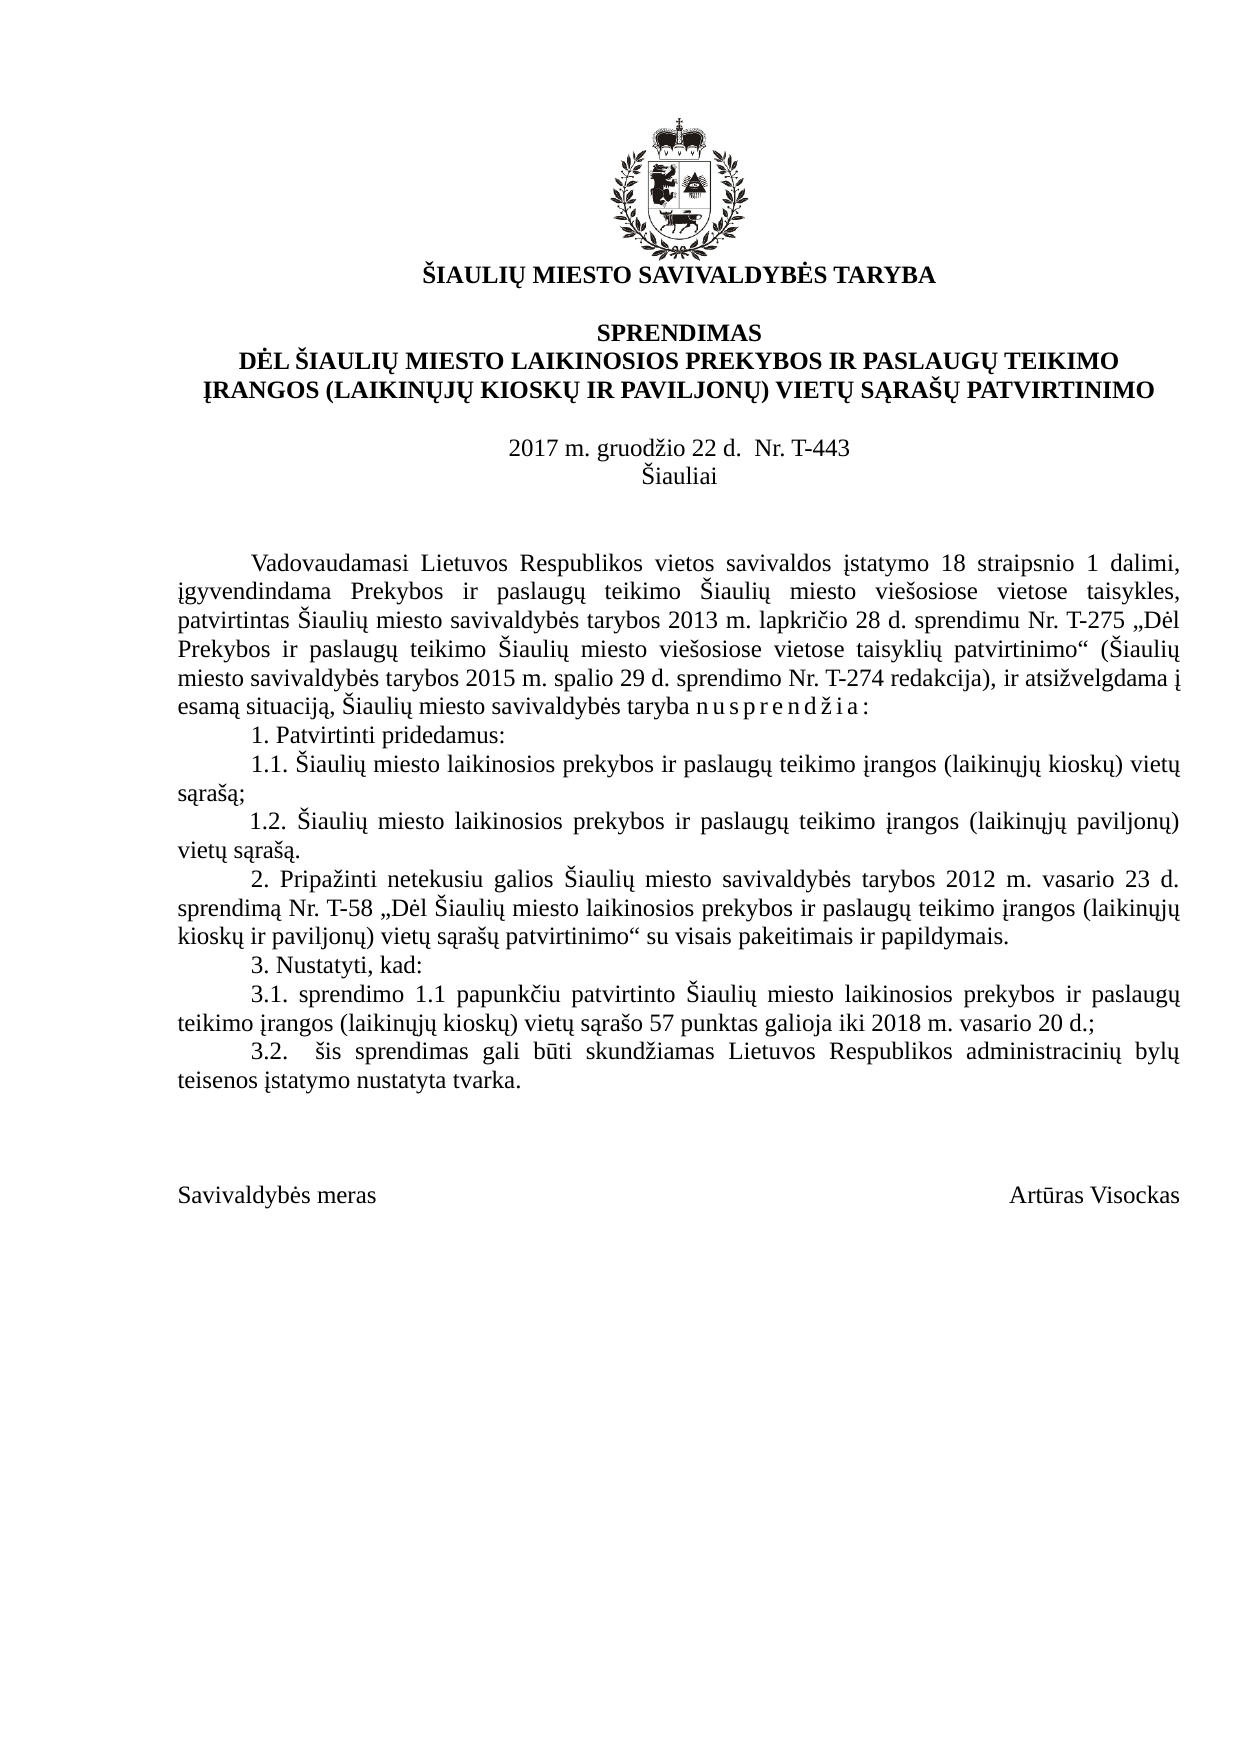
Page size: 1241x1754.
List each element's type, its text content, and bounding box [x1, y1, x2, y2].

text Šiauliai [177, 461, 1181, 490]
text 3.2. šis sprendimas gali būti skundžiamas Lietuvos Respublikos administracinių bylų teisenos įstatymo nustatyta tvarka. [177, 1036, 1181, 1094]
text 2. Pripažinti netekusiu galios Šiaulių miesto savivaldybės tarybos 2012 m. vasario 23 d. sprendimą Nr. T-58 „Dėl Šiaulių miesto laikinosios prekybos ir paslaugų teikimo įrangos (laikinųjų kioskų ir paviljonų) vietų sąrašų patvirtinimo“ su visais pakeitimais ir papildymais. [177, 864, 1181, 950]
text 1. Patvirtinti pridedamus: [177, 720, 1181, 749]
text Vadovaudamasi Lietuvos Respublikos vietos savivaldos įstatymo 18 straipsnio 1 dalimi, įgyvendindama Prekybos ir paslaugų teikimo Šiaulių miesto viešosiose vietose taisykles, patvirtintas Šiaulių miesto savivaldybės tarybos 2013 m. lapkričio 28 d. sprendimu Nr. T-275 „Dėl Prekybos ir paslaugų teikimo Šiaulių miesto viešosiose vietose taisyklių patvirtinimo“ (Šiaulių miesto savivaldybės tarybos 2015 m. spalio 29 d. sprendimo Nr. T-274 redakcija), ir atsižvelgdama į esamą situaciją, Šiaulių miesto savivaldybės taryba nusprendžia: [177, 548, 1181, 720]
text 3.1. sprendimo 1.1 papunkčiu patvirtinto Šiaulių miesto laikinosios prekybos ir paslaugų teikimo įrangos (laikinųjų kioskų) vietų sąrašo 57 punktas galioja iki 2018 m. vasario 20 d.; [177, 979, 1181, 1036]
text Savivaldybės meras Artūras Visockas [177, 1180, 1181, 1209]
text SPRENDIMAS [177, 318, 1181, 346]
text DĖL ŠIAULIŲ MIESTO LAIKINOSIOS PREKYBOS IR PASLAUGŲ TEIKIMO ĮRANGOS (LAIKINŲJŲ KIOSKŲ IR PAVILJONŲ) VIETŲ SĄRAŠŲ PATVIRTINIMO [177, 346, 1181, 404]
text 2017 m. gruodžio 22 d. Nr. T-443 [177, 433, 1181, 461]
text 3. Nustatyti, kad: [177, 950, 1181, 979]
text ŠIAULIŲ MIESTO SAVIVALDYBĖS TARYBA [177, 260, 1181, 289]
text 1.2. Šiaulių miesto laikinosios prekybos ir paslaugų teikimo įrangos (laikinųjų paviljonų) vietų sąrašą. [177, 806, 1181, 864]
text 1.1. Šiaulių miesto laikinosios prekybos ir paslaugų teikimo įrangos (laikinųjų kioskų) vietų sąrašą; [177, 749, 1181, 806]
